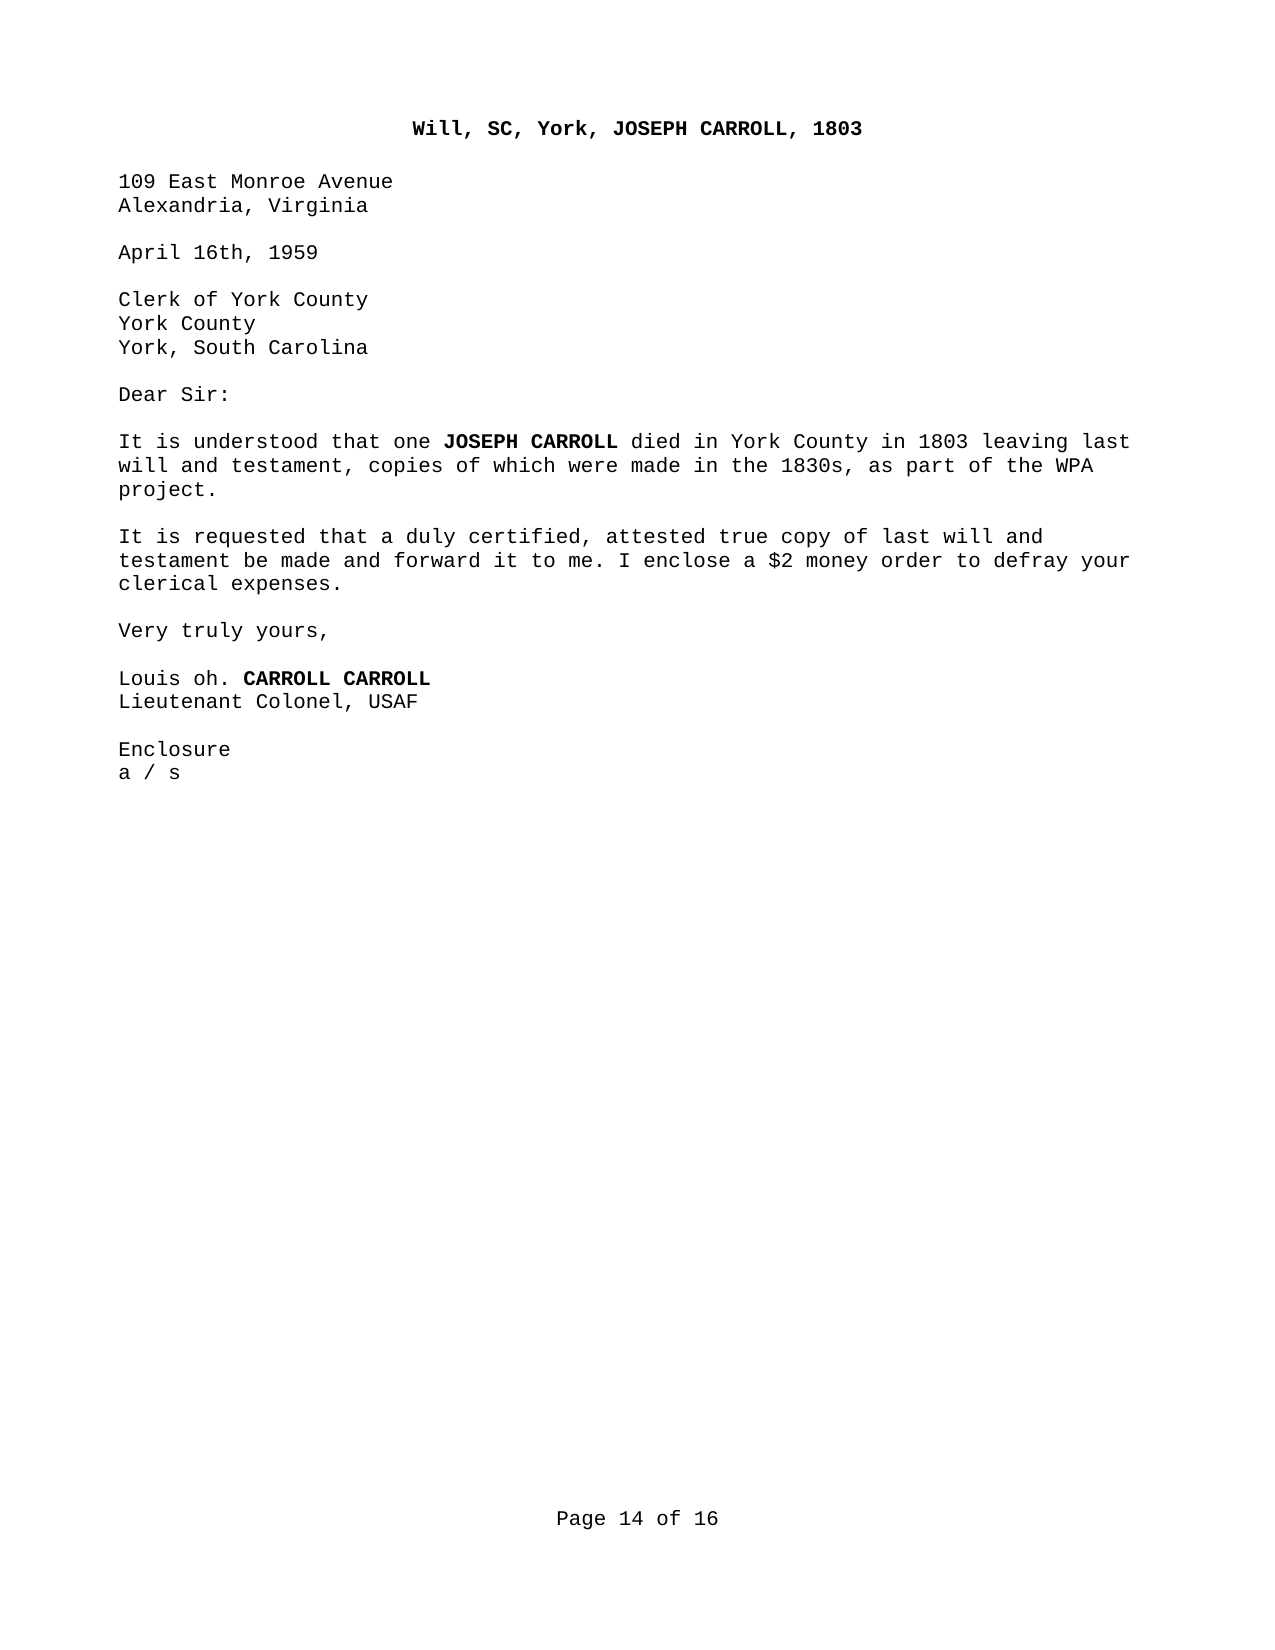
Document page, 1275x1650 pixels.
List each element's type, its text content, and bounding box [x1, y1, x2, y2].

text Very truly yours, [118, 621, 1157, 644]
text It is requested that a duly certified, attested true copy of last will and testament be made and forward it to me. I enclose a $2 money order to defray your clerical expenses. [118, 526, 1157, 597]
text Alexandria, Virginia [118, 195, 1157, 218]
text 109 East Monroe Avenue [118, 171, 1157, 195]
text Louis oh. Carroll Carroll [118, 668, 1157, 691]
text Clerk of York County [118, 289, 1157, 313]
text April 16th, 1959 [118, 242, 1157, 266]
text York County [118, 313, 1157, 337]
text York, South Carolina [118, 337, 1157, 360]
text Dear Sir: [118, 384, 1157, 408]
text Lieutenant Colonel, USAF [118, 691, 1157, 715]
text It is understood that one Joseph Carroll died in York County in 1803 leaving last will and testament, copies of which were made in the 1830s, as part of the WPA project. [118, 431, 1157, 502]
text Enclosure [118, 739, 1157, 762]
text a / s [118, 762, 1157, 786]
